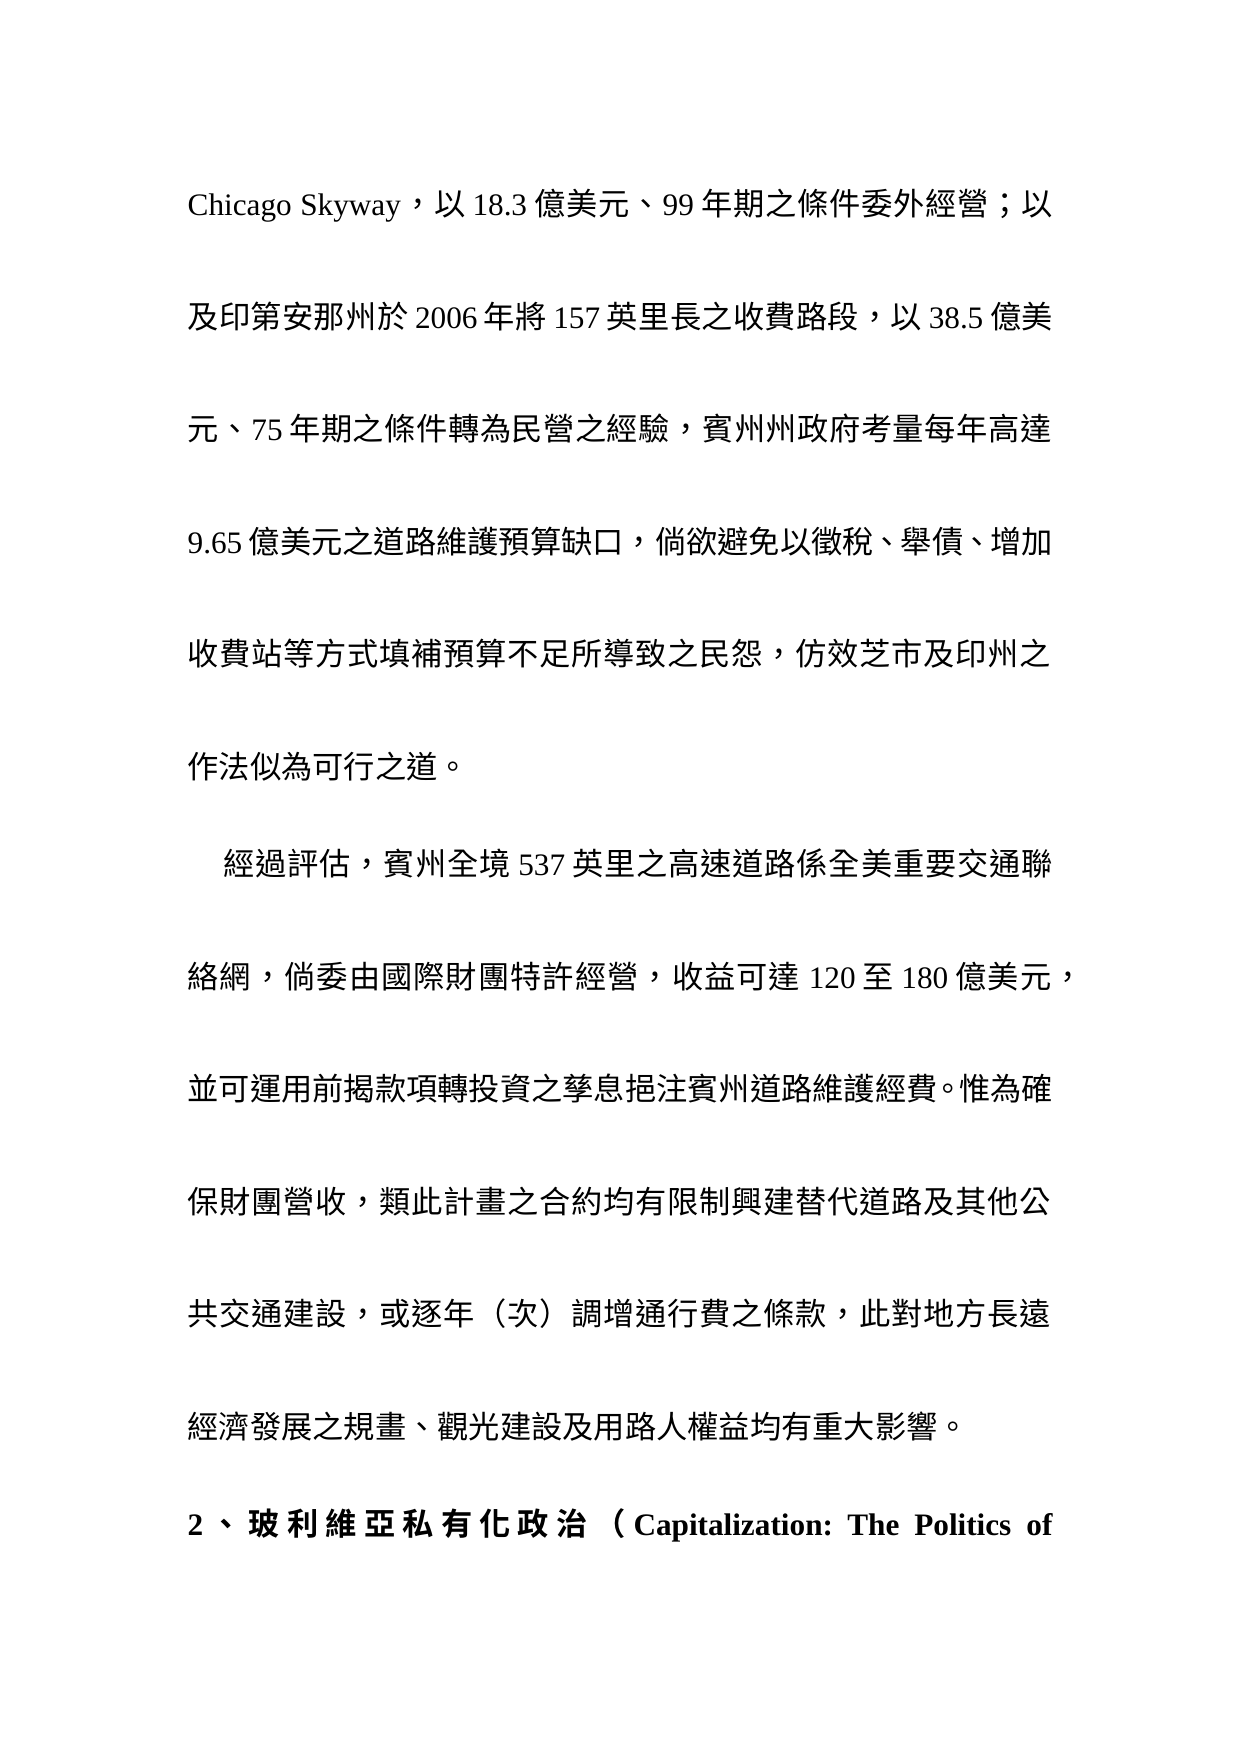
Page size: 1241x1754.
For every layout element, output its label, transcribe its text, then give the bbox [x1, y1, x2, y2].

text 經過評估，賓州全境537英里之高速道路係全美重要交通聯絡網，倘委由國際財團特許經營，收益可達120至180億美元，並可運用前揭款項轉投資之孳息挹注賓州道路維護經費。惟為確保財團營收，類此計畫之合約均有限制興建替代道路及其他公共交通建設，或逐年（次）調增通行費之條款，此對地方長遠經濟發展之規畫、觀光建設及用路人權益均有重大影響。 [187, 824, 1053, 1462]
text 2、玻利維亞私有化政治（Capitalization: The Politics of [187, 1485, 1053, 1560]
text Chicago Skyway，以18.3億美元、99年期之條件委外經營；以及印第安那州於2006年將157英里長之收費路段，以38.5億美元、75年期之條件轉為民營之經驗，賓州州政府考量每年高達9.65億美元之道路維護預算缺口，倘欲避免以徵稅、舉債、增加收費站等方式填補預算不足所導致之民怨，仿效芝市及印州之作法似為可行之道。 [187, 164, 1053, 802]
